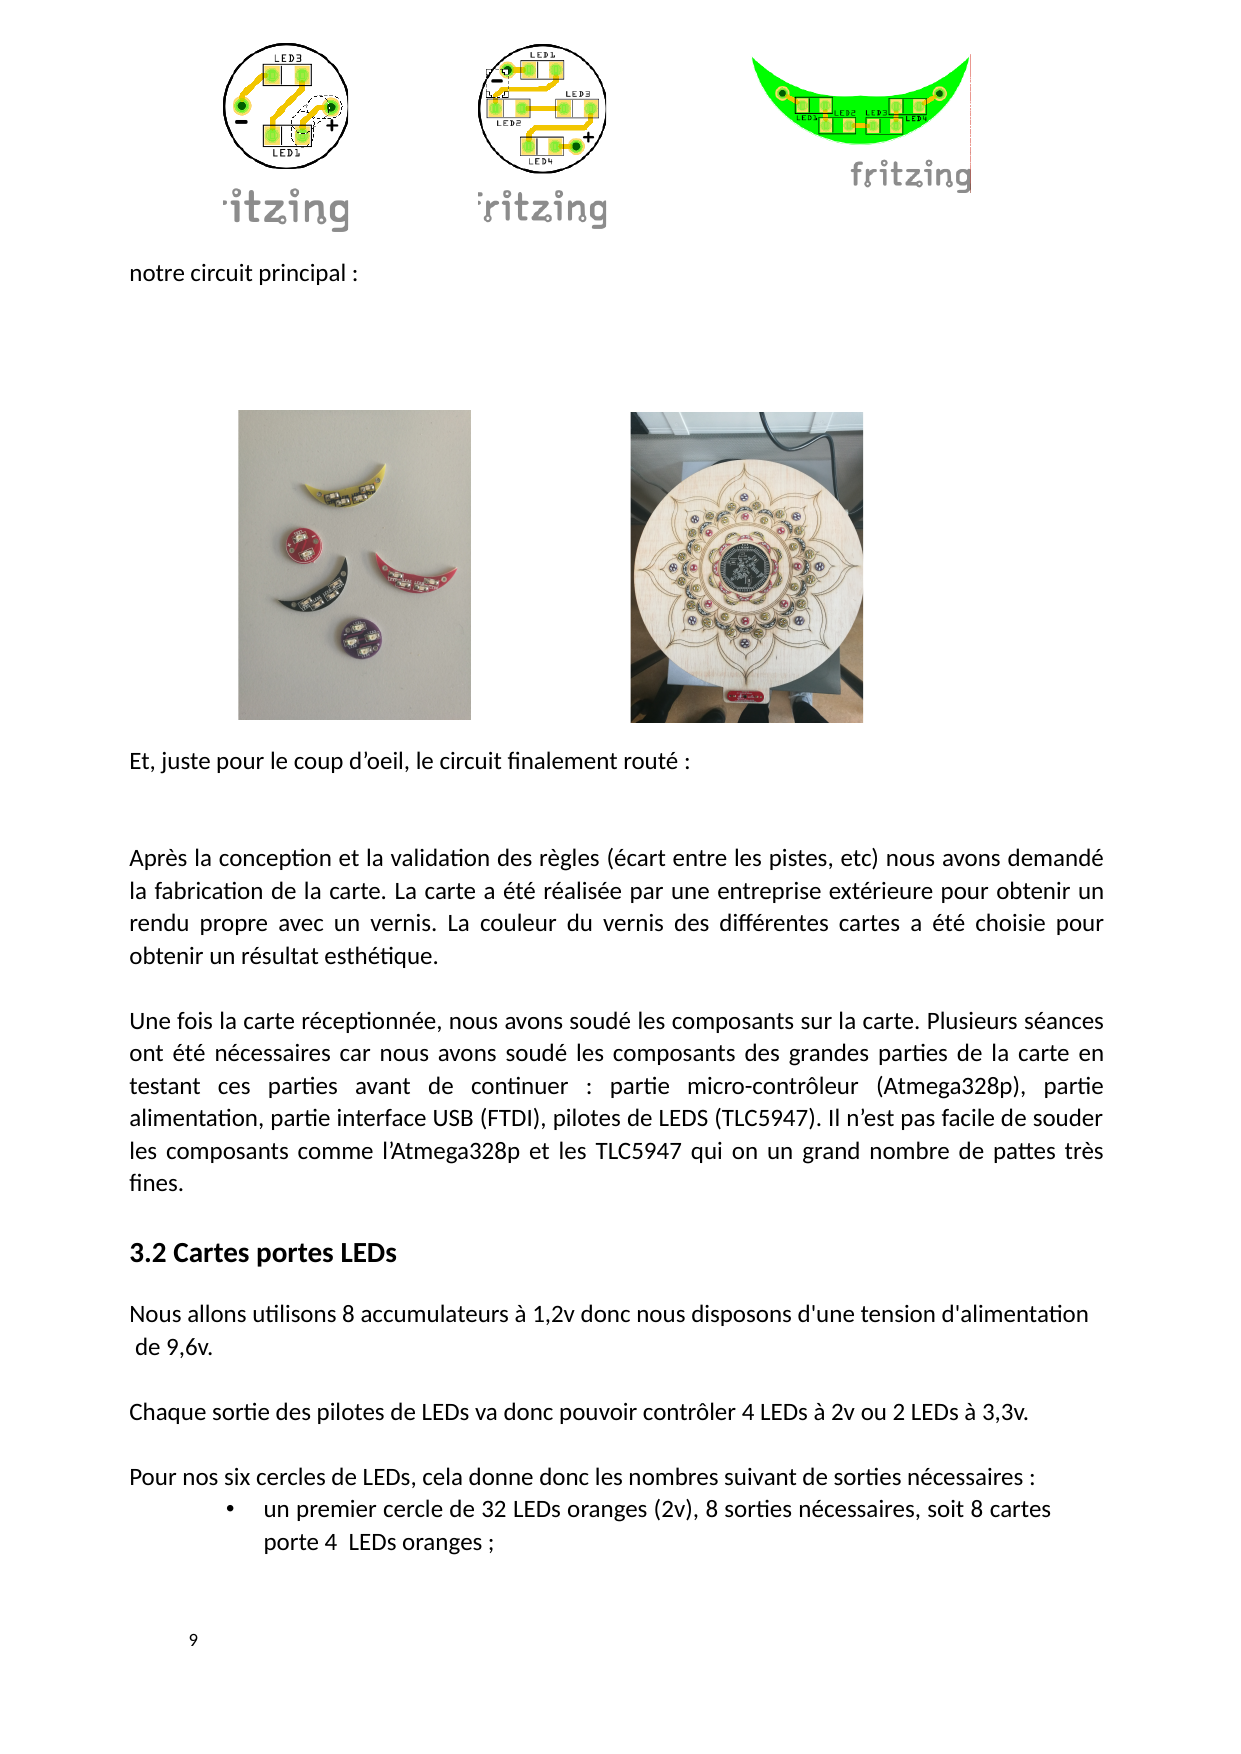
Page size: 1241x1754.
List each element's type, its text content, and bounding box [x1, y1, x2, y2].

text notre circuit principal : [129, 159, 1105, 289]
picture [223, 43, 349, 232]
text Nous allons utilisons 8 accumulateurs à 1,2v donc nous disposons d'une tension d'alimentation [129, 1297, 1105, 1330]
text Chaque sortie des pilotes de LEDs va donc pouvoir contrôler 4 LEDs à 2v ou 2 LEDs à 3,3v. [129, 1395, 1105, 1427]
picture [478, 44, 607, 229]
picture [630, 412, 864, 723]
picture [238, 410, 471, 720]
picture [750, 54, 971, 193]
subtitle 3.2 Cartes portes LEDs [129, 1220, 1052, 1285]
text Une fois la carte réceptionnée, nous avons soudé les composants sur la carte. Plusieurs séances ont été nécessaires car nous avons soudé les composants des grandes parties de la carte en testant ces parties avant de continuer : partie micro-contrôleur (Atmega328p), partie alimentation, partie interface USB (FTDI), pilotes de LEDS (TLC5947). Il n’est pas facile de souder les composants comme l’Atmega328p et les TLC5947 qui on un grand nombre de pattes très fines. [129, 1004, 1105, 1199]
text Après la conception et la validation des règles (écart entre les pistes, etc) nous avons demandé la fabrication de la carte. La carte a été réalisée par une entreprise extérieure pour obtenir un rendu propre avec un vernis. La couleur du vernis des différentes cartes a été choisie pour obtenir un résultat esthétique. [129, 842, 1105, 972]
text Pour nos six cercles de LEDs, cela donne donc les nombres suivant de sorties nécessaires : [129, 1460, 1105, 1492]
list un premier cercle de 32 LEDs oranges (2v), 8 sorties nécessaires, soit 8 cartes porte 4 LEDs oranges ; [226, 1492, 1052, 1557]
text de 9,6v. [129, 1330, 1105, 1362]
text Et, juste pour le coup d’oeil, le circuit finalement routé : [129, 387, 1105, 777]
